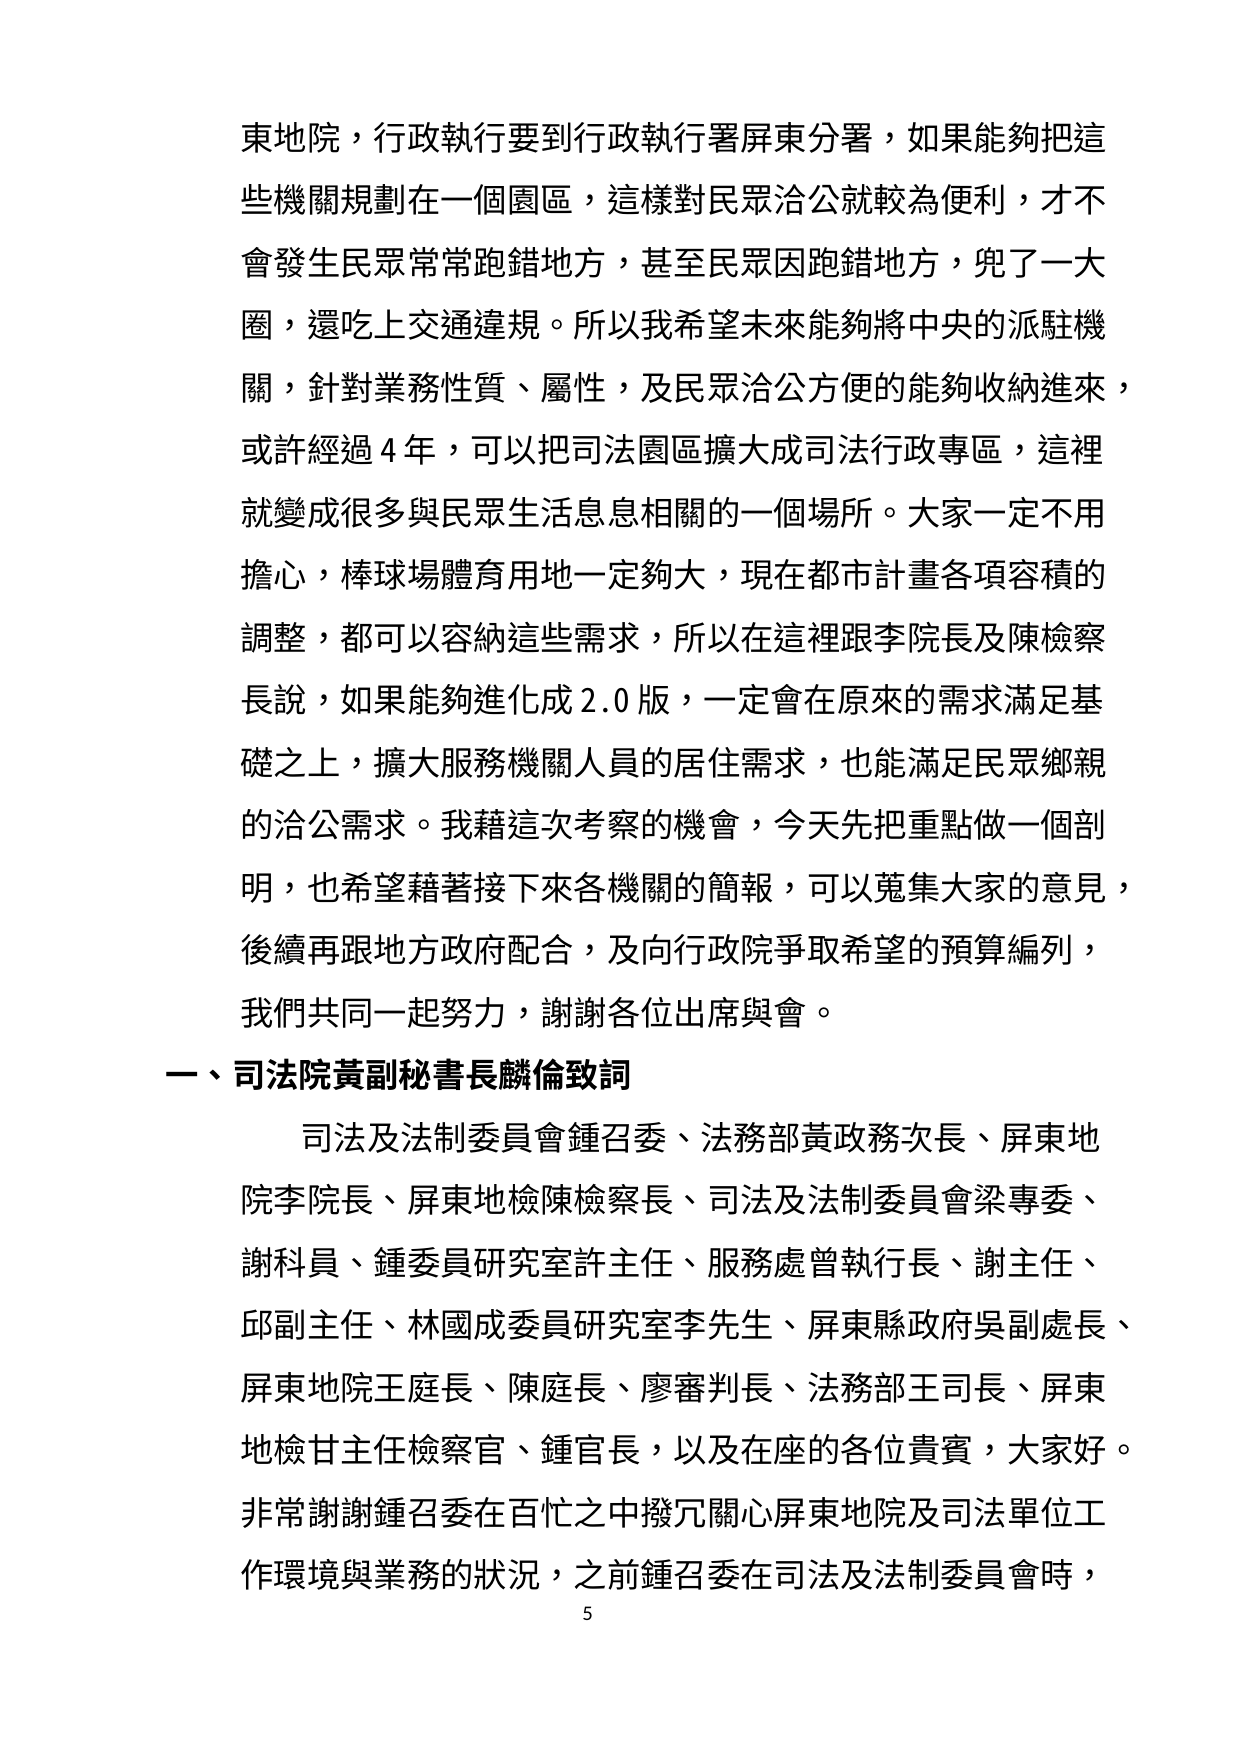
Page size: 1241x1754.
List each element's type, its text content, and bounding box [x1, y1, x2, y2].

text 一、司法院黃副秘書長麟倫致詞 [165, 1032, 1110, 1094]
text 屏東地院對面的縣民公園，這幾年來，前後任的縣長風風火火把它建設成非常熱門處所，所以早上很多人在那裡運動、遊戲。目前院檢所在地是一個機能非常好的地方，但是腹地很小，即將要遷建的棒球場有4.3公頃，如果這4.3公頃土地好好的規劃，不只可以滿足原來司法園區的需求，還可以擴大提供機關人員居住使用；更進一步，也可以讓中央的派駐機關及相關公權力執行機關一併規劃進來，譬如繳交通裁罰要去監理站，勞健保費要到廣東路，民事執行要到屏東地院，行政執行要到行政執行署屏東分署，如果能夠把這些機關規劃在一個園區，這樣對民眾洽公就較為便利，才不會發生民眾常常跑錯地方，甚至民眾因跑錯地方，兜了一大圈，還吃上交通違規。所以我希望未來能夠將中央的派駐機關，針對業務性質、屬性，及民眾洽公方便的能夠收納進來，或許經過4年，可以把司法園區擴大成司法行政專區，這裡就變成很多與民眾生活息息相關的一個場所。大家一定不用擔心，棒球場體育用地一定夠大，現在都市計畫各項容積的調整，都可以容納這些需求，所以在這裡跟李院長及陳檢察長說，如果能夠進化成2.0版，一定會在原來的需求滿足基礎之上，擴大服務機關人員的居住需求，也能滿足民眾鄉親的洽公需求。我藉這次考察的機會，今天先把重點做一個剖明，也希望藉著接下來各機關的簡報，可以蒐集大家的意見，後續再跟地方政府配合，及向行政院爭取希望的預算編列，我們共同一起努力，謝謝各位出席與會。 [240, 94, 1110, 1032]
text 司法及法制委員會鍾召委、法務部黃政務次長、屏東地院李院長、屏東地檢陳檢察長、司法及法制委員會梁專委、謝科員、鍾委員研究室許主任、服務處曾執行長、謝主任、邱副主任、林國成委員研究室李先生、屏東縣政府吳副處長、屏東地院王庭長、陳庭長、廖審判長、法務部王司長、屏東地檢甘主任檢察官、鍾官長，以及在座的各位貴賓，大家好。非常謝謝鍾召委在百忙之中撥冗關心屏東地院及司法單位工作環境與業務的狀況，之前鍾召委在司法及法制委員會時，就法院民事執行處的保單強制執行業務，就給予法院非常多的指導與協助，非常感謝鍾召委。 [240, 1094, 1110, 1594]
